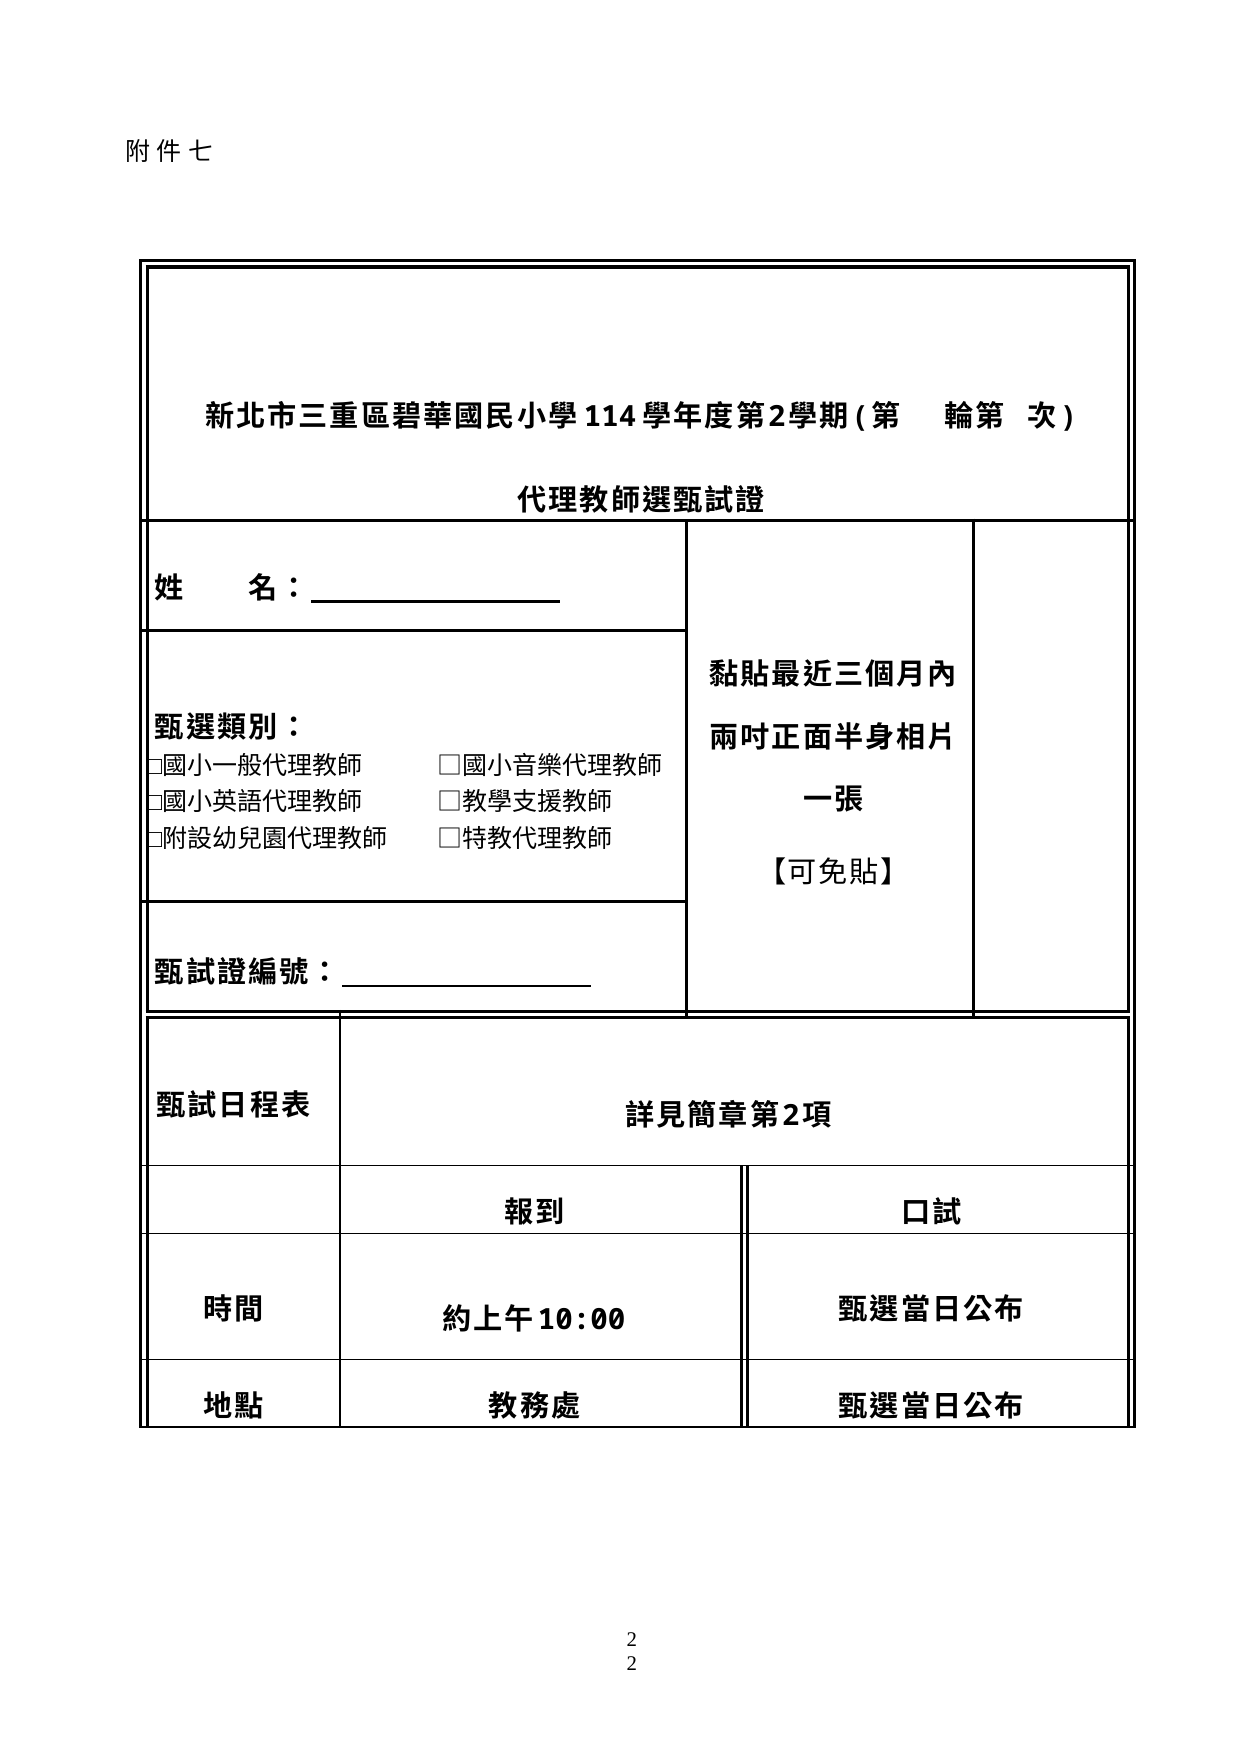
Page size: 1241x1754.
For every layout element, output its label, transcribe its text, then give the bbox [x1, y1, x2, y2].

text 附件七 [122, 108, 1133, 170]
table_cell 甄選類別： □國小一般代理教師 □國小音樂代理教師 □國小英語代理教師 □教學支援教師 □附設幼兒園代理教師 □特教代理教師 [149, 632, 685, 900]
table_cell 詳見簡章第2項 [341, 1019, 1127, 1165]
table_cell [149, 1166, 339, 1233]
table_cell [975, 1010, 1132, 1165]
table_cell 姓 名： [149, 522, 685, 628]
table_cell 口試 [749, 1166, 1127, 1233]
table_cell 教務處 [341, 1360, 740, 1426]
table_cell 黏貼最近三個月內 兩吋正面半身相片一張 【可免貼】 [688, 522, 972, 1010]
table_cell 甄選當日公布 [749, 1360, 1127, 1426]
table_cell 報到 [341, 1166, 740, 1233]
table_cell 甄試日程表 [144, 1010, 339, 1165]
table_cell 甄試證編號： [149, 903, 685, 1010]
table_cell 時間 [149, 1234, 339, 1359]
table_cell [975, 522, 1127, 1010]
table_cell 地點 [149, 1360, 339, 1426]
table_header 新北市三重區碧華國民小學114學年度第2學期(第 輪第 次) 代理教師選甄試證 [144, 262, 1132, 518]
table_cell 甄選當日公布 [749, 1234, 1127, 1359]
table_cell 約上午10:00 [341, 1234, 740, 1359]
